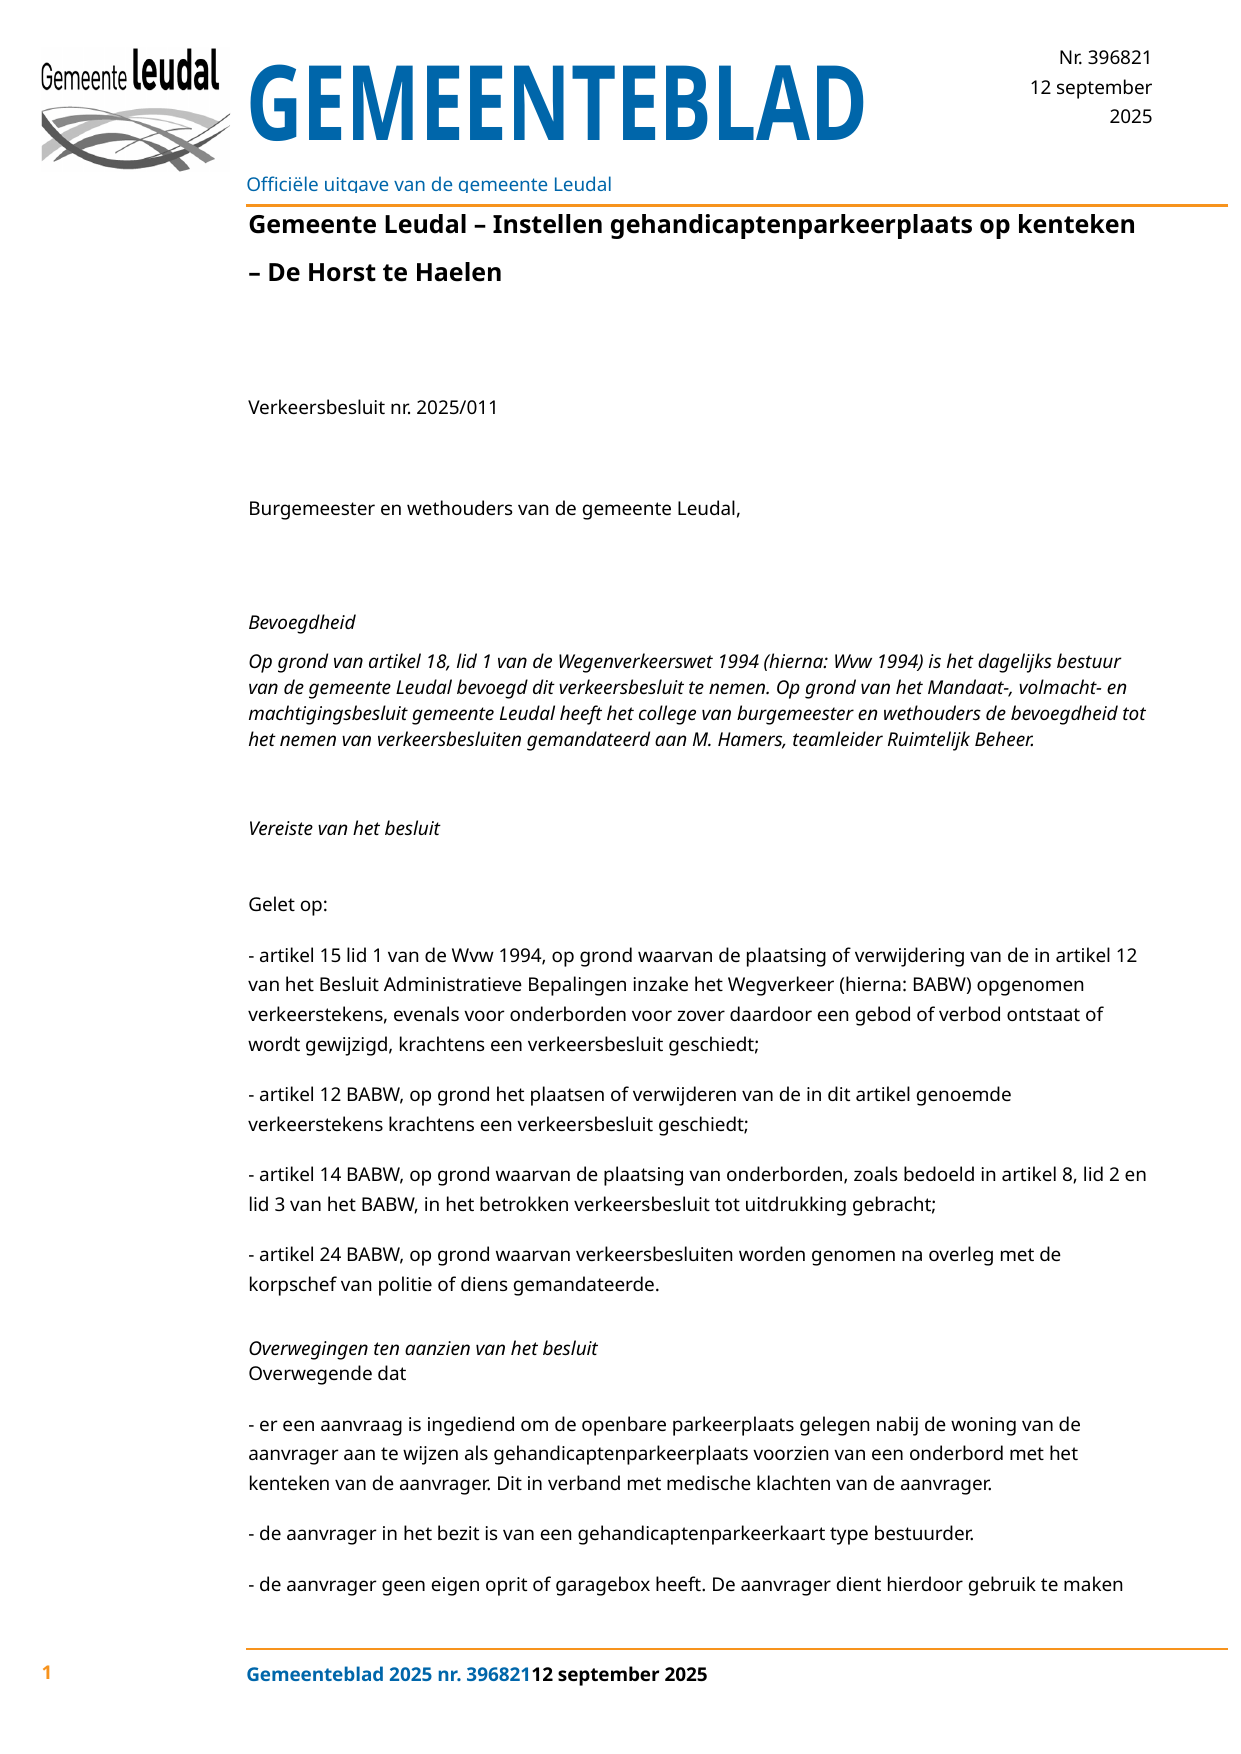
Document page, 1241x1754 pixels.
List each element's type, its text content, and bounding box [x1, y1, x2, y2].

text - artikel 24 BABW, op grond waarvan verkeersbesluiten worden genomen na overleg met de korpschef van politie of diens gemandateerde. [248, 1241, 1152, 1296]
text Vereiste van het besluit [248, 815, 1152, 841]
text Op grond van artikel 18, lid 1 van de Wegenverkeerswet 1994 (hierna: Wvw 1994) is het dagelijks bestuur van de gemeente Leudal bevoegd dit verkeersbesluit te nemen. Op grond van het Mandaat-, volmacht- en machtigingsbesluit gemeente Leudal heeft het college van burgemeester en wethouders de bevoegdheid tot het nemen van verkeersbesluiten gemandateerd aan M. Hamers, teamleider Ruimtelijk Beheer. [248, 648, 1152, 751]
text - de aanvrager in het bezit is van een gehandicaptenparkeerkaart type bestuurder. [248, 1520, 1152, 1546]
text - er een aanvraag is ingediend om de openbare parkeerplaats gelegen nabij de woning van de aanvrager aan te wijzen als gehandicaptenparkeerplaats voorzien van een onderbord met het kenteken van de aanvrager. Dit in verband met medische klachten van de aanvrager. [248, 1411, 1152, 1496]
text Overwegende dat [248, 1360, 1152, 1386]
text - de aanvrager geen eigen oprit of garagebox heeft. De aanvrager dient hierdoor gebruik te maken [248, 1571, 1152, 1597]
text - artikel 12 BABW, op grond het plaatsen of verwijderen van de in dit artikel genoemde verkeerstekens krachtens een verkeersbesluit geschiedt; [248, 1081, 1152, 1136]
text Bevoegdheid [248, 609, 1152, 635]
picture [41, 47, 231, 172]
text Gelet op: [248, 892, 1152, 917]
text - artikel 14 BABW, op grond waarvan de plaatsing van onderborden, zoals bedoeld in artikel 8, lid 2 en lid 3 van het BABW, in het betrokken verkeersbesluit tot uitdrukking gebracht; [248, 1161, 1152, 1216]
text Overwegingen ten aanzien van het besluit [248, 1335, 1152, 1360]
text Burgemeester en wethouders van de gemeente Leudal, [248, 495, 1152, 521]
text Gemeente Leudal – Instellen gehandicaptenparkeerplaats op kenteken – De Horst te Haelen [248, 207, 1152, 288]
text - artikel 15 lid 1 van de Wvw 1994, op grond waarvan de plaatsing of verwijdering van de in artikel 12 van het Besluit Administratieve Bepalingen inzake het Wegverkeer (hierna: BABW) opgenomen verkeerstekens, evenals voor onderborden voor zover daardoor een gebod of verbod ontstaat of wordt gewijzigd, krachtens een verkeersbesluit geschiedt; [248, 942, 1152, 1056]
text Verkeersbesluit nr. 2025/011 [248, 394, 1152, 420]
